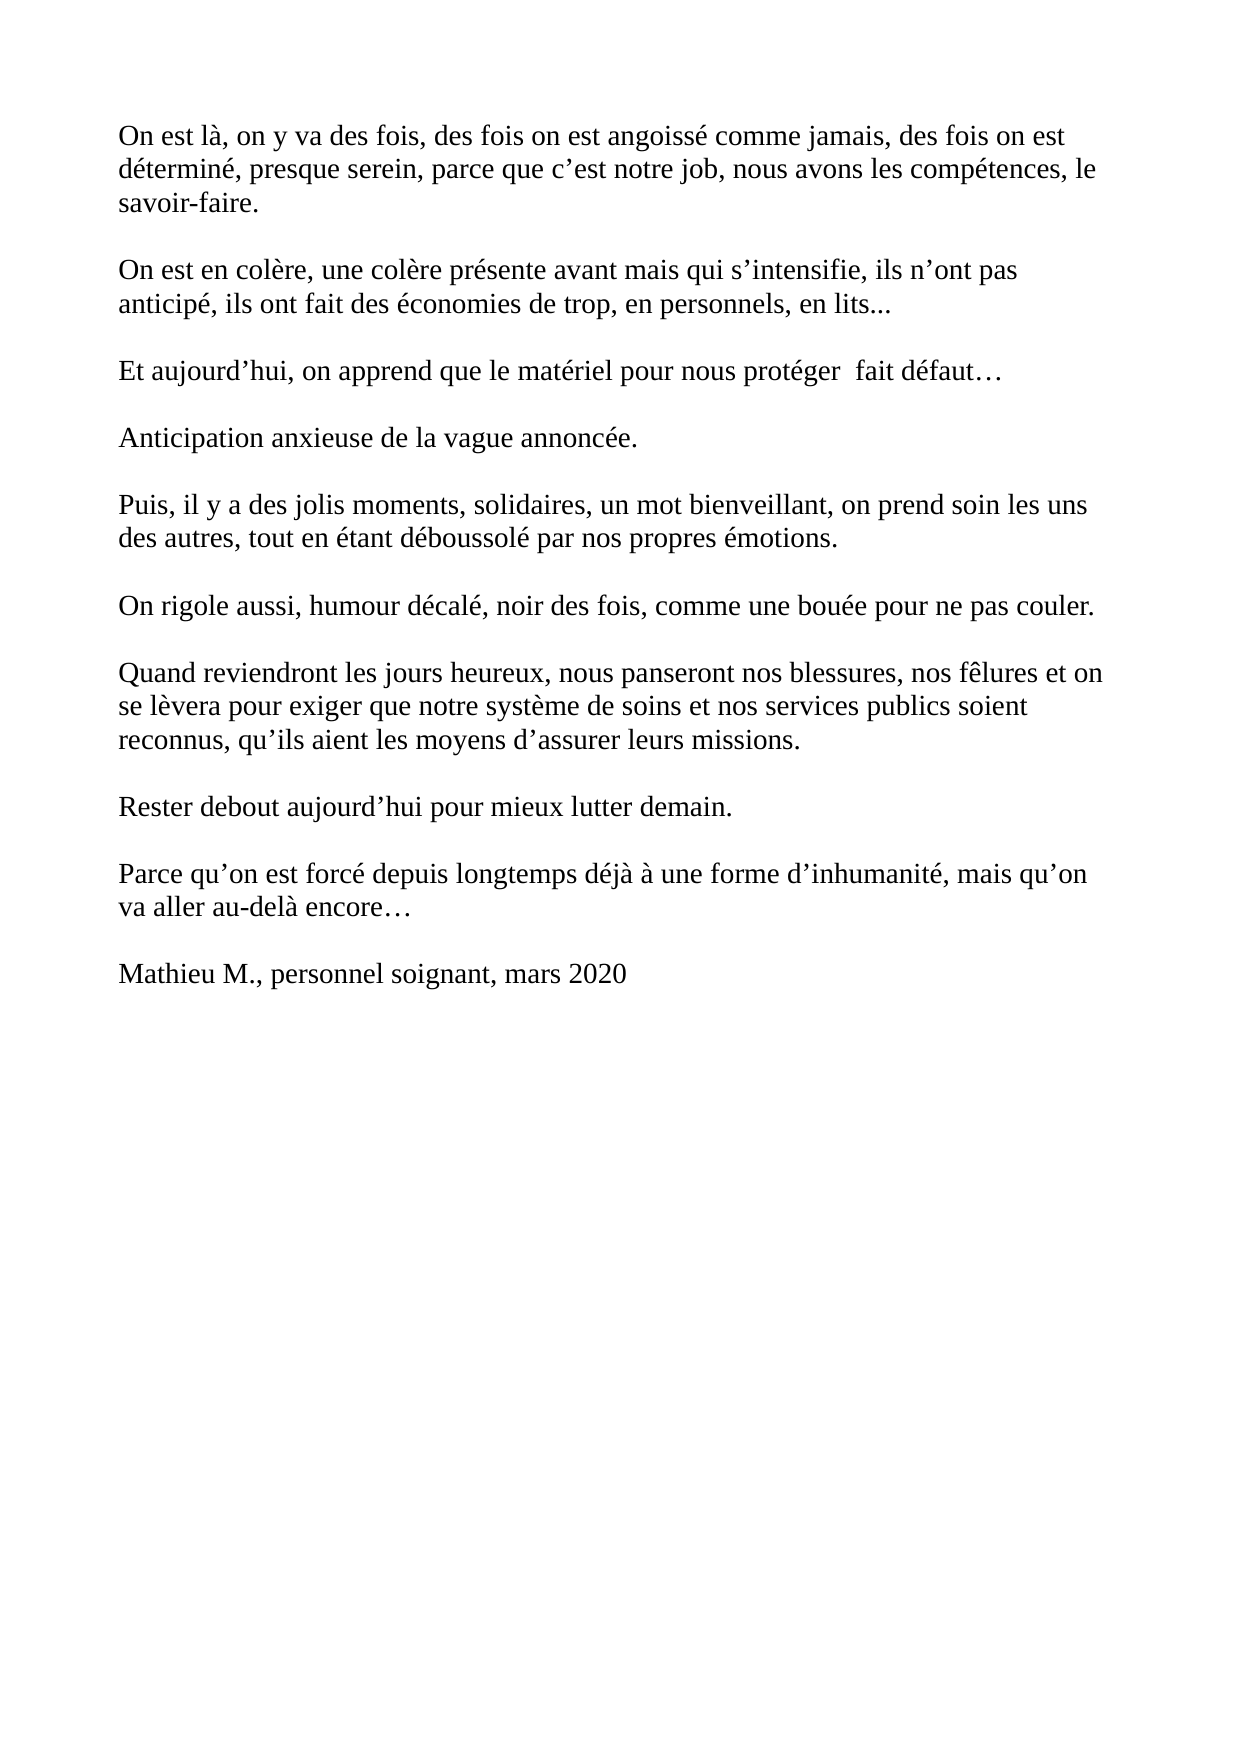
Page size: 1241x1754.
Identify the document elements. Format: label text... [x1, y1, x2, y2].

text Quand reviendront les jours heureux, nous panseront nos blessures, nos fêlures et on se lèvera pour exiger que notre système de soins et nos services publics soient reconnus, qu’ils aient les moyens d’assurer leurs missions. [118, 655, 1122, 755]
text On rigole aussi, humour décalé, noir des fois, comme une bouée pour ne pas couler. [118, 588, 1122, 621]
text On est là, on y va des fois, des fois on est angoissé comme jamais, des fois on est déterminé, presque serein, parce que c’est notre job, nous avons les compétences, le savoir-faire. [118, 118, 1122, 219]
text Parce qu’on est forcé depuis longtemps déjà à une forme d’inhumanité, mais qu’on va aller au-delà encore… [118, 856, 1122, 923]
text On est en colère, une colère présente avant mais qui s’intensifie, ils n’ont pas anticipé, ils ont fait des économies de trop, en personnels, en lits... [118, 252, 1122, 319]
text Mathieu M., personnel soignant, mars 2020 [118, 957, 1122, 990]
text Et aujourd’hui, on apprend que le matériel pour nous protéger fait défaut… [118, 353, 1122, 386]
text Rester debout aujourd’hui pour mieux lutter demain. [118, 789, 1122, 822]
text Anticipation anxieuse de la vague annoncée. [118, 420, 1122, 453]
text Puis, il y a des jolis moments, solidaires, un mot bienveillant, on prend soin les uns des autres, tout en étant déboussolé par nos propres émotions. [118, 487, 1122, 554]
